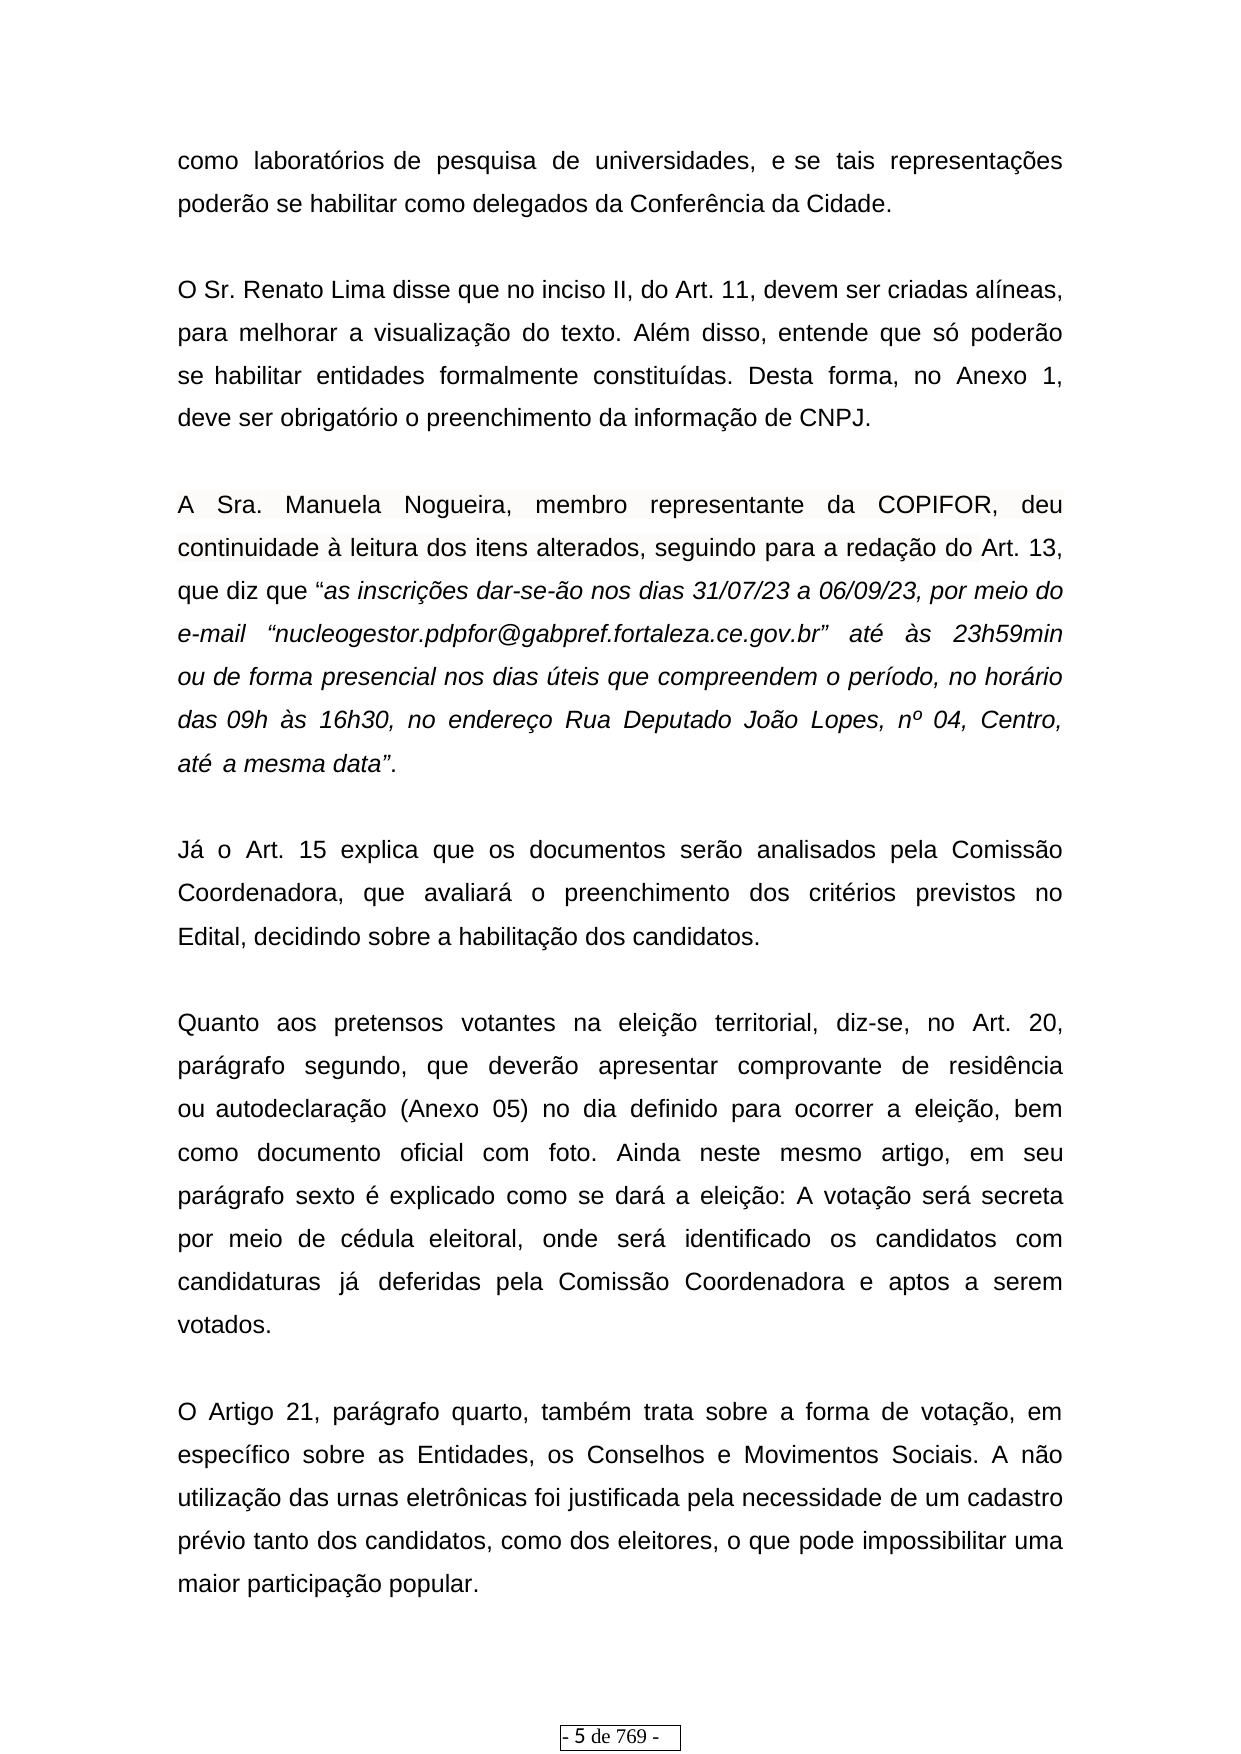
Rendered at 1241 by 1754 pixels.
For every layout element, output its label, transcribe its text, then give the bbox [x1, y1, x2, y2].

text O Artigo 21, parágrafo quarto, também trata sobre a forma de votação, em específico sobre as Entidades, os Conselhos e Movimentos Sociais. A não utilização das urnas eletrônicas foi justificada pela necessidade de um cadastro prévio tanto dos candidatos, como dos eleitores, o que pode impossibilitar uma maior participação popular. [177, 1397, 1063, 1598]
text como laboratórios de pesquisa de universidades, e se tais representações poderão se habilitar como delegados da Conferência da Cidade. [177, 146, 1063, 217]
text Já o Art. 15 explica que os documentos serão analisados pela Comissão Coordenadora, que avaliará o preenchimento dos critérios previstos no Edital, decidindo sobre a habilitação dos candidatos. [177, 835, 1063, 950]
text Quanto aos pretensos votantes na eleição territorial, diz-se, no Art. 20, parágrafo segundo, que deverão apresentar comprovante de residência ou autodeclaração (Anexo 05) no dia definido para ocorrer a eleição, bem como documento oficial com foto. Ainda neste mesmo artigo, em seu parágrafo sexto é explicado como se dará a eleição: A votação será secreta por meio de cédula eleitoral, onde será identificado os candidatos com candidaturas já deferidas pela Comissão Coordenadora e aptos a serem votados. [177, 1008, 1063, 1339]
text O Sr. Renato Lima disse que no inciso II, do Art. 11, devem ser criadas alíneas, para melhorar a visualização do texto. Além disso, entende que só poderão se habilitar entidades formalmente constituídas. Desta forma, no Anexo 1, deve ser obrigatório o preenchimento da informação de CNPJ. [177, 275, 1063, 432]
text A Sra. Manuela Nogueira, membro representante da COPIFOR, deu continuidade à leitura dos itens alterados, seguindo para a redação do Art. 13, que diz que “as inscrições dar-se-ão nos dias 31/07/23 a 06/09/23, por meio do e-mail “nucleogestor.pdpfor@gabpref.fortaleza.ce.gov.br” até às 23h59min ou de forma presencial nos dias úteis que compreendem o período, no horário das 09h às 16h30, no endereço Rua Deputado João Lopes, nº 04, Centro, até a mesma data”. [177, 490, 1063, 777]
